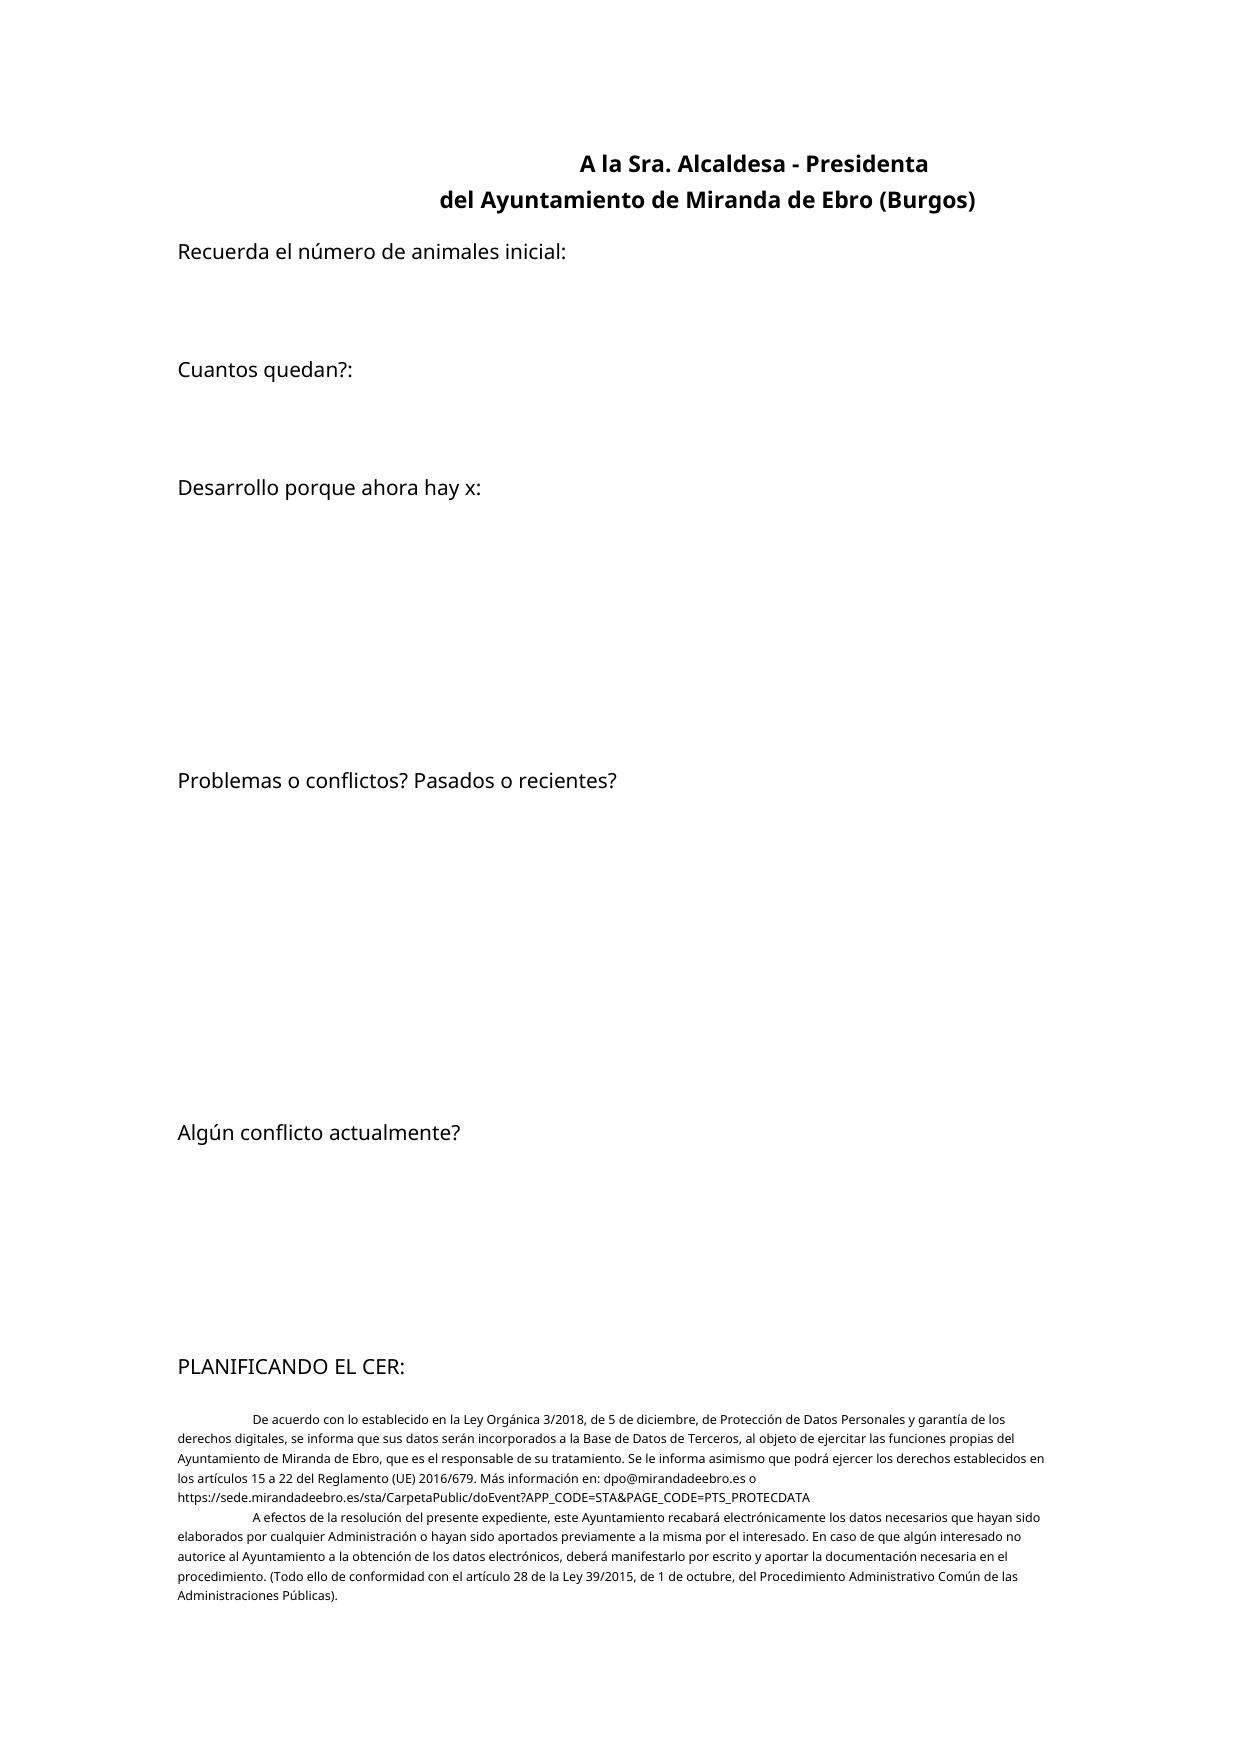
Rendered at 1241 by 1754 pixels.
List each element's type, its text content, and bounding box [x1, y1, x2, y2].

subtitle Desarrollo porque ahora hay x: [177, 473, 1063, 501]
subtitle Recuerda el número de animales inicial: [177, 237, 1063, 266]
subtitle Problemas o conflictos? Pasados o recientes? [177, 766, 1063, 794]
subtitle Algún conflicto actualmente? [177, 1118, 1063, 1146]
subtitle Cuantos quedan?: [177, 355, 1063, 383]
subtitle PLANIFICANDO EL CER: [177, 1352, 1063, 1381]
